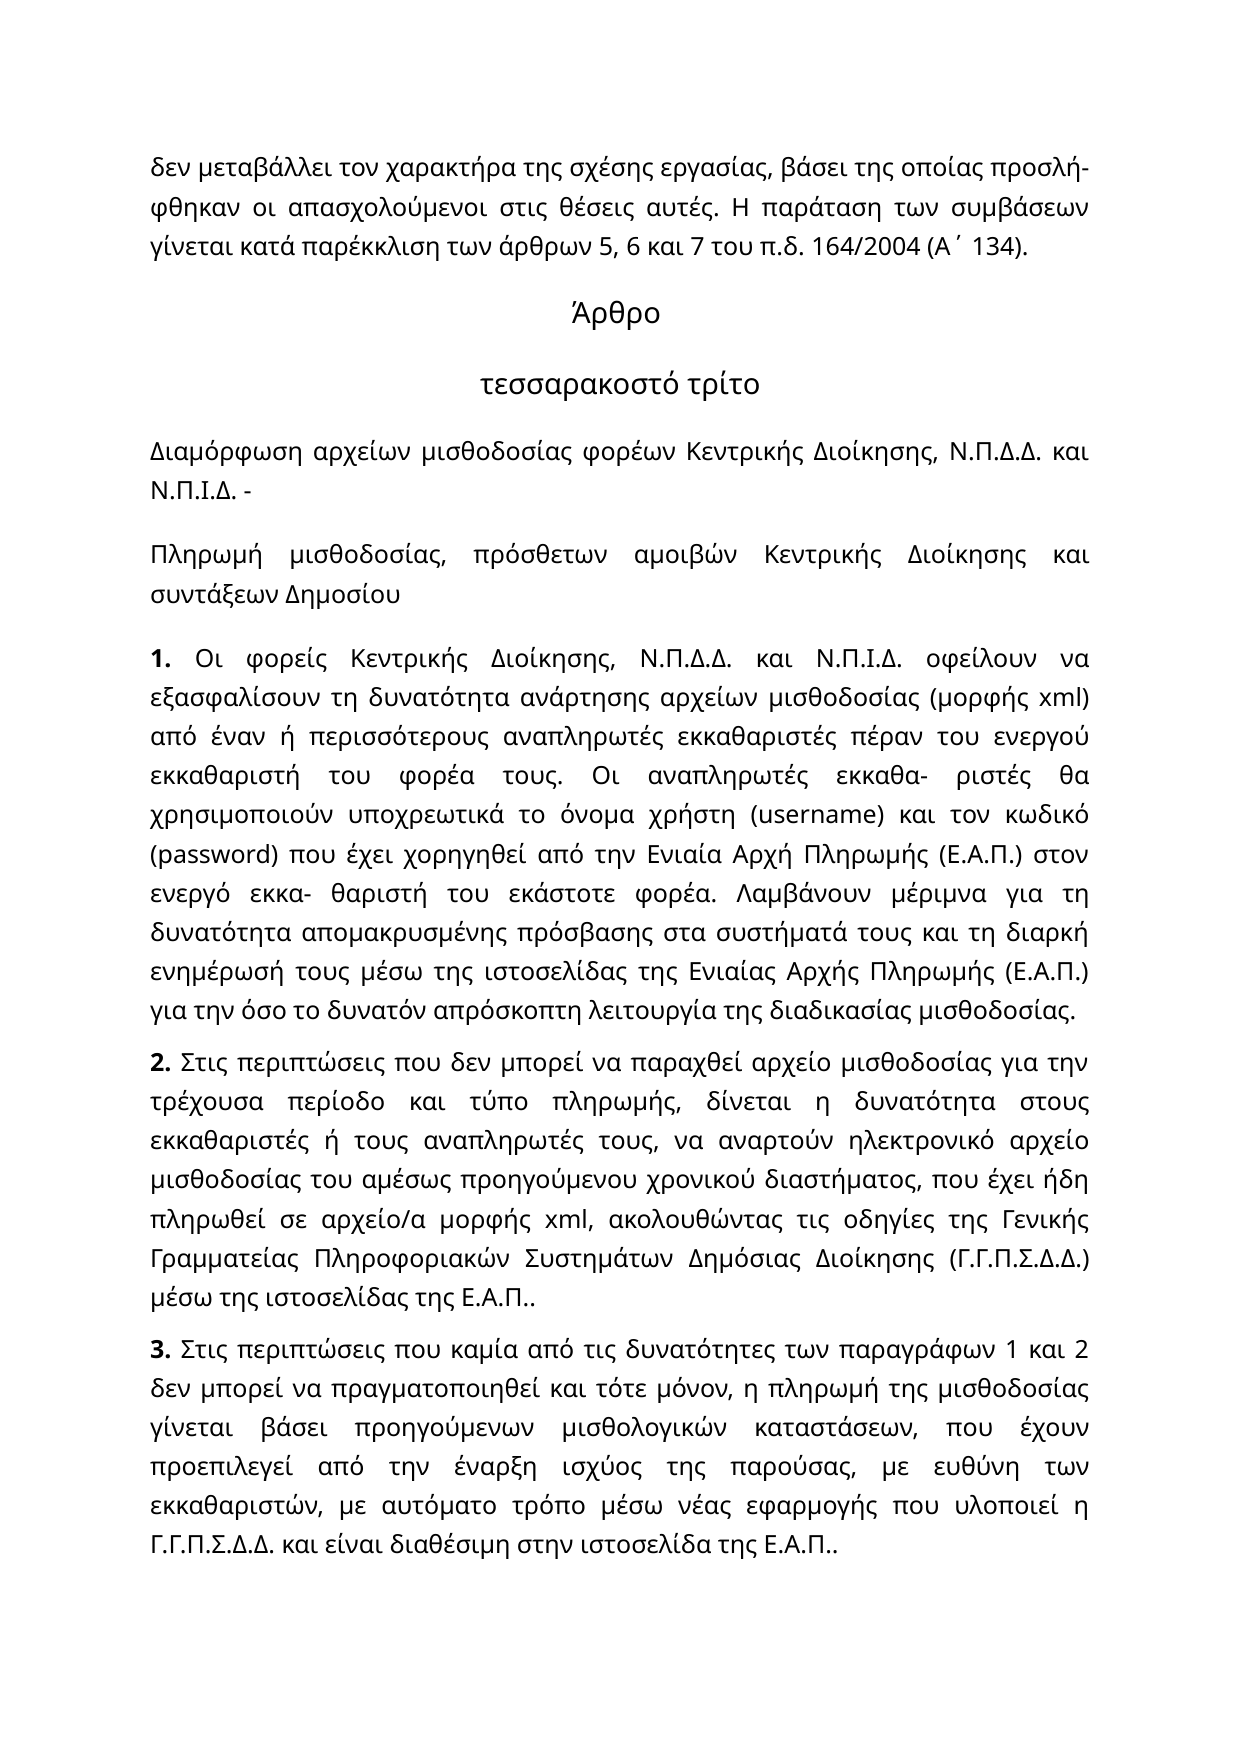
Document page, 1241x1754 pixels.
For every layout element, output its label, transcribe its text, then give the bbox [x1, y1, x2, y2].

text 3. Στις περιπτώσεις που καμία από τις δυνατότητες των παραγράφων 1 και 2 δεν μπορεί να πραγματοποιηθεί και τότε μόνον, η πληρωμή της μισθοδοσίας γίνεται βάσει προηγούμενων μισθολογικών καταστάσεων, που έχουν προεπιλεγεί από την έναρξη ισχύος της παρούσας, με ευθύνη των εκκαθαριστών, με αυτόματο τρόπο μέσω νέας εφαρμογής που υλοποιεί η Γ.Γ.Π.Σ.Δ.Δ. και είναι διαθέσιμη στην ιστοσελίδα της Ε.Α.Π.. [150, 1331, 1090, 1561]
text 1. Οι φορείς Κεντρικής Διοίκησης, Ν.Π.Δ.Δ. και Ν.Π.Ι.Δ. οφείλουν να εξασφαλίσουν τη δυνατότητα ανάρτησης αρχείων μισθοδοσίας (μορφής xml) από έναν ή περισσότερους αναπληρωτές εκκαθαριστές πέραν του ενεργού εκκαθαριστή του φορέα τους. Οι αναπληρωτές εκκαθα- ριστές θα χρησιμοποιούν υποχρεωτικά το όνομα χρήστη (username) και τον κωδικό (password) που έχει χορηγηθεί από την Ενιαία Αρχή Πληρωμής (Ε.Α.Π.) στον ενεργό εκκα- θαριστή του εκάστοτε φορέα. Λαμβάνουν μέριμνα για τη δυνατότητα απομακρυσμένης πρόσβασης στα συστήματά τους και τη διαρκή ενημέρωσή τους μέσω της ιστοσελίδας της Ενιαίας Αρχής Πληρωμής (Ε.Α.Π.) για την όσο το δυνατόν απρόσκοπτη λειτουργία της διαδικασίας μισθοδοσίας. [150, 640, 1090, 1027]
text Πληρωμή μισθοδοσίας, πρόσθετων αμοιβών Κεντρικής Διοίκησης και συντάξεων Δημοσίου [150, 537, 1090, 610]
text Διαμόρφωση αρχείων μισθοδοσίας φορέων Κεντρικής Διοίκησης, Ν.Π.Δ.Δ. και Ν.Π.Ι.Δ. - [150, 434, 1090, 507]
subtitle τεσσαρακοστό τρίτο [150, 363, 1090, 403]
text δεν μεταβάλλει τον χαρακτήρα της σχέσης εργασίας, βάσει της οποίας προσλή- φθηκαν οι απασχολούμενοι στις θέσεις αυτές. Η παράταση των συμβάσεων γίνεται κατά παρέκκλιση των άρθρων 5, 6 και 7 του π.δ. 164/2004 (Α΄ 134). [150, 150, 1090, 262]
subtitle Άρθρο [150, 292, 1090, 332]
text 2. Στις περιπτώσεις που δεν μπορεί να παραχθεί αρχείο μισθοδοσίας για την τρέχουσα περίοδο και τύπο πληρωμής, δίνεται η δυνατότητα στους εκκαθαριστές ή τους αναπληρωτές τους, να αναρτούν ηλεκτρονικό αρχείο μισθοδοσίας του αμέσως προηγούμενου χρονικού διαστήματος, που έχει ήδη πληρωθεί σε αρχείο/α μορφής xml, ακολουθώντας τις οδηγίες της Γενικής Γραμματείας Πληροφοριακών Συστημάτων Δημόσιας Διοίκησης (Γ.Γ.Π.Σ.Δ.Δ.) μέσω της ιστοσελίδας της Ε.Α.Π.. [150, 1044, 1090, 1314]
